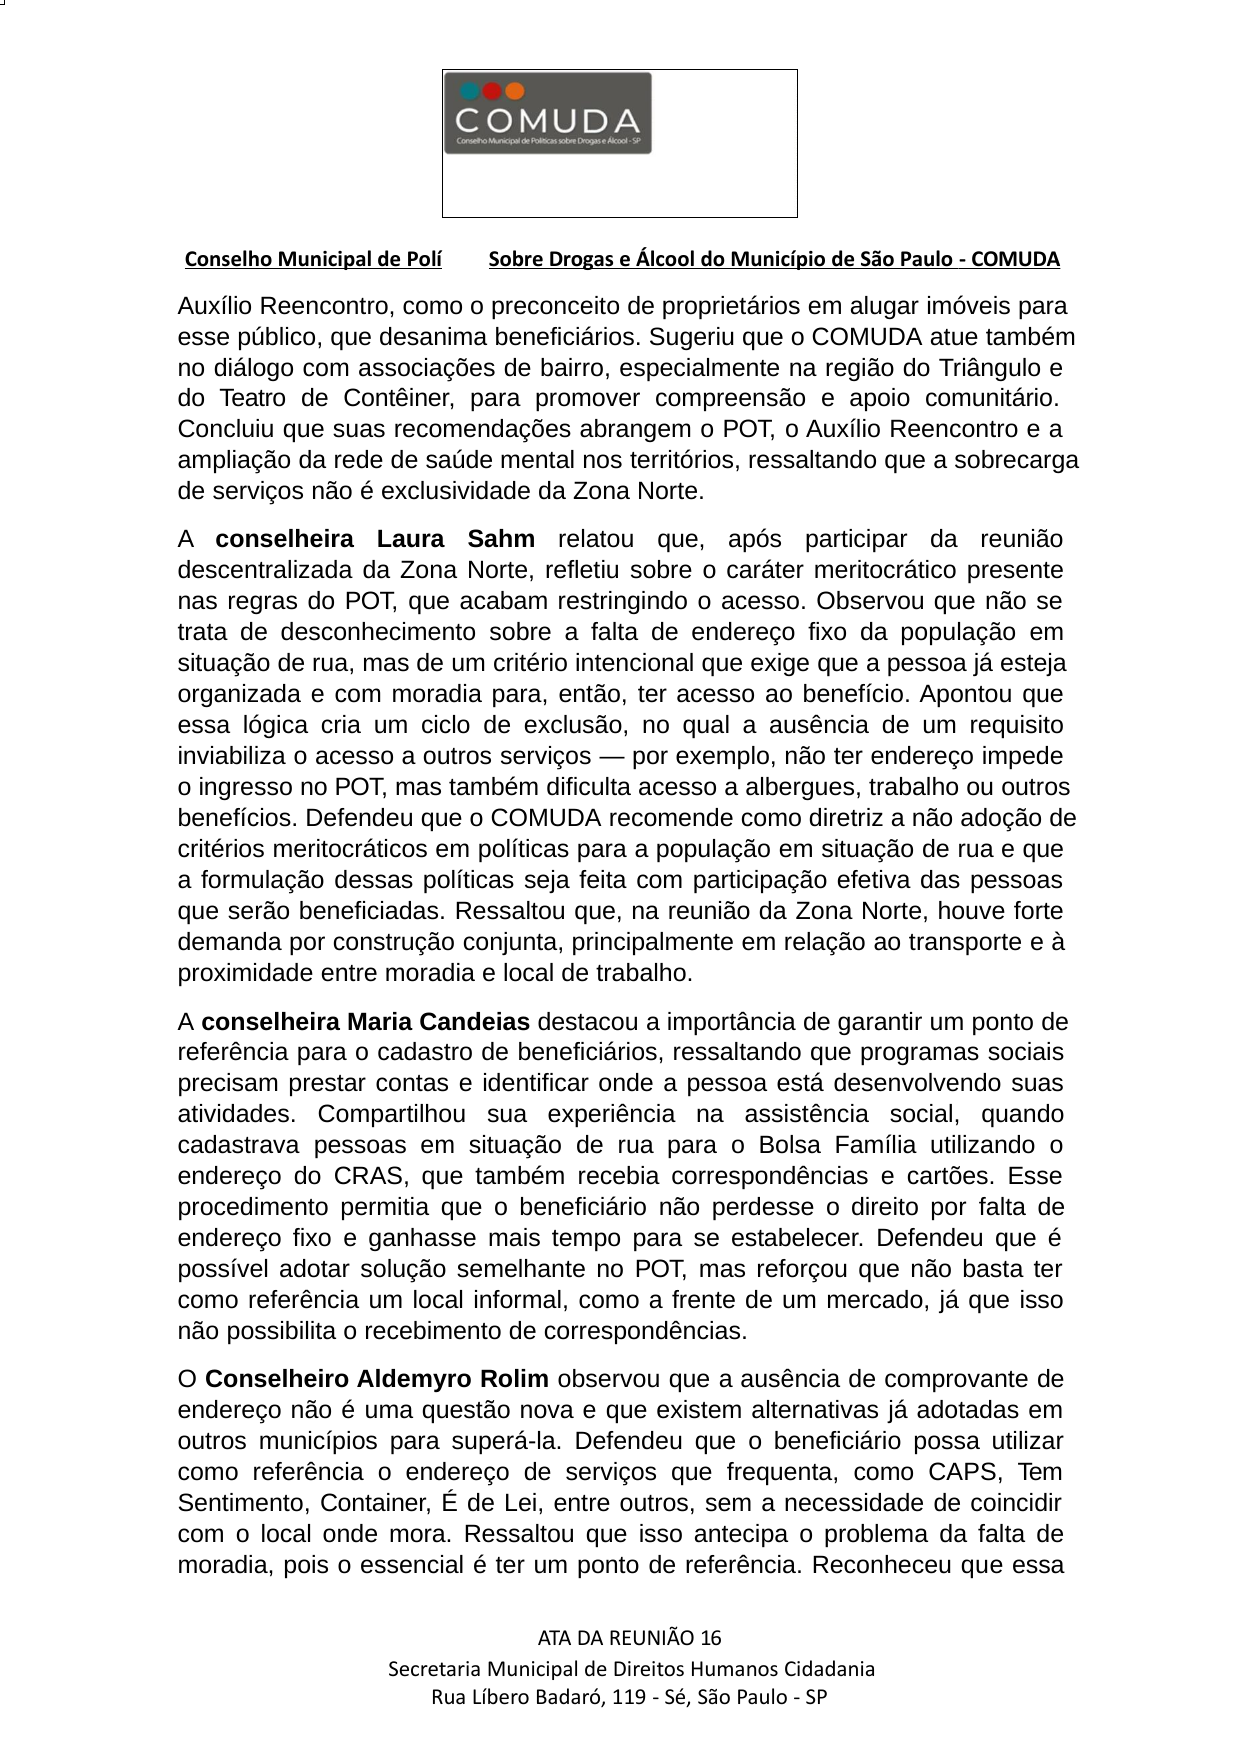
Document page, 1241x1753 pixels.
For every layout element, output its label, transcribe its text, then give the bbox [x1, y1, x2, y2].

text demanda por construção conjunta, principalmente em relação ao transporte e à [177, 928, 1088, 956]
text Sentimento, Container, É de Lei, entre outros, sem a necessidade de coincidir [177, 1489, 1088, 1517]
text como referência o endereço de serviços que frequenta, como CAPS, Tem [177, 1458, 1088, 1486]
text Secretaria Municipal de Direitos Humanos Cidadania [388, 1654, 896, 1682]
text atividades. Compartilhou sua experiência na assistência social, quando [177, 1100, 1088, 1128]
text com o local onde mora. Ressaltou que isso antecipa o problema da falta de [177, 1520, 1088, 1548]
text organizada e com moradia para, então, ter acesso ao benefício. Apontou que [177, 680, 1088, 708]
text a formulação dessas políticas seja feita com participação efetiva das pessoas [177, 866, 1088, 894]
text A conselheira Laura Sahm relatou que, após participar da reunião [177, 526, 1088, 553]
text Rua Líbero Badaró, 119 - Sé, São Paulo - SP [431, 1682, 896, 1710]
text que serão beneficiadas. Ressaltou que, na reunião da Zona Norte, houve forte [177, 897, 1088, 925]
text critérios meritocráticos em políticas para a população em situação de rua e que [177, 835, 1088, 863]
text Concluiu que suas recomendações abrangem o POT, o Auxílio Reencontro e a [177, 416, 1088, 443]
text outros municípios para superá-la. Defendeu que o beneficiário possa utilizar [177, 1427, 1088, 1455]
text no diálogo com associações de bairro, especialmente na região do Triângulo e [177, 354, 1088, 382]
text o ingresso no POT, mas também dificulta acesso a albergues, trabalho ou outros [177, 773, 1088, 801]
text endereço do CRAS, que também recebia correspondências e cartões. Esse [177, 1162, 1088, 1190]
text ATA DA REUNIÃO 16 [538, 1622, 896, 1651]
text benefícios. Defendeu que o COMUDA recomende como diretriz a não adoção de [177, 804, 1088, 832]
picture [443, 70, 797, 217]
text referência para o cadastro de beneficiários, ressaltando que programas sociais [177, 1038, 1088, 1066]
text nas regras do POT, que acabam restringindo o acesso. Observou que não se [177, 587, 1088, 615]
text moradia, pois o essencial é ter um ponto de referência. Reconheceu que essa [177, 1551, 1088, 1579]
text A conselheira Maria Candeias destacou a importância de garantir um ponto de [177, 1008, 1088, 1036]
text descentralizada da Zona Norte, refletiu sobre o caráter meritocrático presente [177, 556, 1088, 584]
text não possibilita o recebimento de correspondências. [177, 1317, 1088, 1345]
text cadastrava pessoas em situação de rua para o Bolsa Família utilizando o [177, 1131, 1088, 1159]
text Auxílio Reencontro, como o preconceito de proprietários em alugar imóveis para [177, 292, 1088, 320]
text precisam prestar contas e identificar onde a pessoa está desenvolvendo suas [177, 1069, 1088, 1097]
text essa lógica cria um ciclo de exclusão, no qual a ausência de um requisito [177, 711, 1088, 739]
text do Teatro de Contêiner, para promover compreensão e apoio comunitário. [177, 384, 1088, 412]
text endereço fixo e ganhasse mais tempo para se estabelecer. Defendeu que é [177, 1224, 1088, 1252]
text procedimento permitia que o beneficiário não perdesse o direito por falta de [177, 1193, 1088, 1221]
text Conselho Municipal de Polí [184, 244, 465, 272]
text proximidade entre moradia e local de trabalho. [177, 959, 1088, 987]
text O Conselheiro Aldemyro Rolim observou que a ausência de comprovante de [177, 1366, 1088, 1393]
text como referência um local informal, como a frente de um mercado, já que isso [177, 1286, 1088, 1314]
text Sobre Drogas e Álcool do Município de São Paulo - COMUDA [489, 244, 1081, 272]
text possível adotar solução semelhante no POT, mas reforçou que não basta ter [177, 1255, 1088, 1283]
text ampliação da rede de saúde mental nos territórios, ressaltando que a sobrecarga [177, 446, 1088, 474]
text endereço não é uma questão nova e que existem alternativas já adotadas em [177, 1397, 1088, 1424]
text situação de rua, mas de um critério intencional que exige que a pessoa já esteja [177, 649, 1088, 677]
text esse público, que desanima beneficiários. Sugeriu que o COMUDA atue também [177, 323, 1088, 351]
text trata de desconhecimento sobre a falta de endereço fixo da população em [177, 618, 1088, 646]
text inviabiliza o acesso a outros serviços — por exemplo, não ter endereço impede [177, 742, 1088, 770]
text de serviços não é exclusividade da Zona Norte. [177, 477, 1088, 505]
